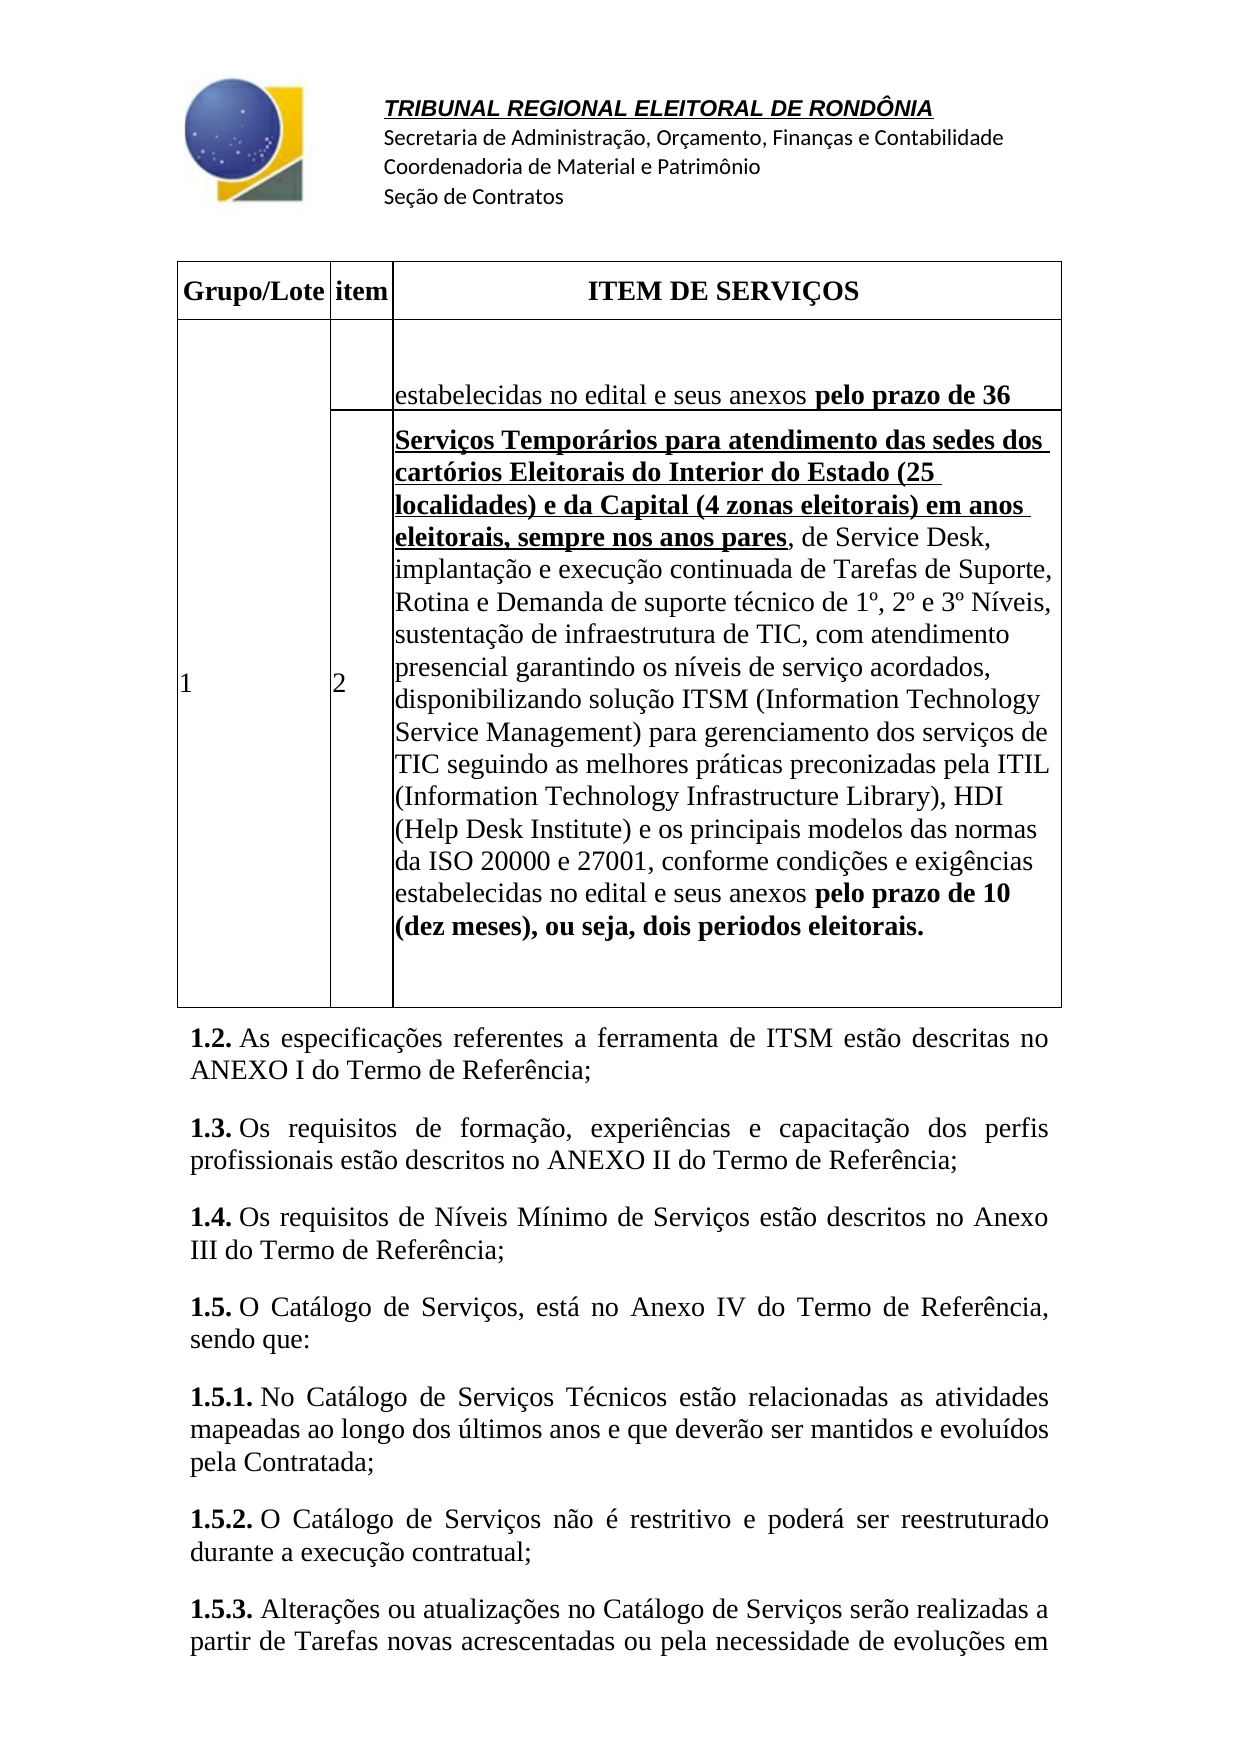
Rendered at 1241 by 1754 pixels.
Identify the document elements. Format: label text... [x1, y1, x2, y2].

text 1.5.3. Alterações ou atualizações no Catálogo de Serviços serão realizadas a partir de Tarefas novas acrescentadas ou pela necessidade de evoluções em [190, 1592, 1051, 1657]
table_cell Serviços de Service Desk, implantação e execução continuada de Tarefas de Suporte, Rotina e Demanda de suporte técnico de 1º, 2º e 3º Níveis, sustentação de infraestrutura de TIC, com atendimento presencial, integra esse serviço o atendimento remoto aos usuários de TIC, garantindo os níveis de serviço acordados, disponibilizando solução ITSM (Information Technology Service Management) para gerenciamento dos serviços de TIC seguindo as melhores práticas preconizadas pela ITIL (Information Technology Infrastructure Library), HDI (Help Desk Institute) e os principais modelos das normas da ISO 20000 e 27001, conforme condições e exigências estabelecidas no edital e seus anexos pelo prazo de 36 (trinta e seis meses) [394, 320, 1061, 409]
text 1.2. As especificações referentes a ferramenta de ITSM estão descritas no ANEXO I do Termo de Referência; [190, 1021, 1051, 1086]
table_cell 1 [178, 320, 330, 1007]
text 1.5.1. No Catálogo de Serviços Técnicos estão relacionadas as atividades mapeadas ao longo dos últimos anos e que deverão ser mantidos e evoluídos pela Contratada; [190, 1380, 1051, 1477]
table_cell 2 [331, 411, 392, 1007]
table_cell Serviços Temporários para atendimento das sedes dos cartórios Eleitorais do Interior do Estado (25 localidades) e da Capital (4 zonas eleitorais) em anos eleitorais, sempre nos anos pares, de Service Desk, implantação e execução continuada de Tarefas de Suporte, Rotina e Demanda de suporte técnico de 1º, 2º e 3º Níveis, sustentação de infraestrutura de TIC, com atendimento presencial garantindo os níveis de serviço acordados, disponibilizando solução ITSM (Information Technology Service Management) para gerenciamento dos serviços de TIC seguindo as melhores práticas preconizadas pela ITIL (Information Technology Infrastructure Library), HDI (Help Desk Institute) e os principais modelos das normas da ISO 20000 e 27001, conforme condições e exigências estabelecidas no edital e seus anexos pelo prazo de 10 (dez meses), ou seja, dois periodos eleitorais. [394, 411, 1061, 1007]
text 1.3. Os requisitos de formação, experiências e capacitação dos perfis profissionais estão descritos no ANEXO II do Termo de Referência; [190, 1111, 1051, 1175]
table_cell [331, 320, 392, 409]
table_header ITEM DE SERVIÇOS [394, 262, 1061, 319]
text 1.5.2. O Catálogo de Serviços não é restritivo e poderá ser reestruturado durante a execução contratual; [190, 1502, 1051, 1567]
table_header Grupo/Lote [178, 262, 330, 319]
table_header item [331, 262, 392, 319]
text 1.4. Os requisitos de Níveis Mínimo de Serviços estão descritos no Anexo III do Termo de Referência; [190, 1200, 1051, 1265]
text 1.5. O Catálogo de Serviços, está no Anexo IV do Termo de Referência, sendo que: [190, 1290, 1051, 1355]
